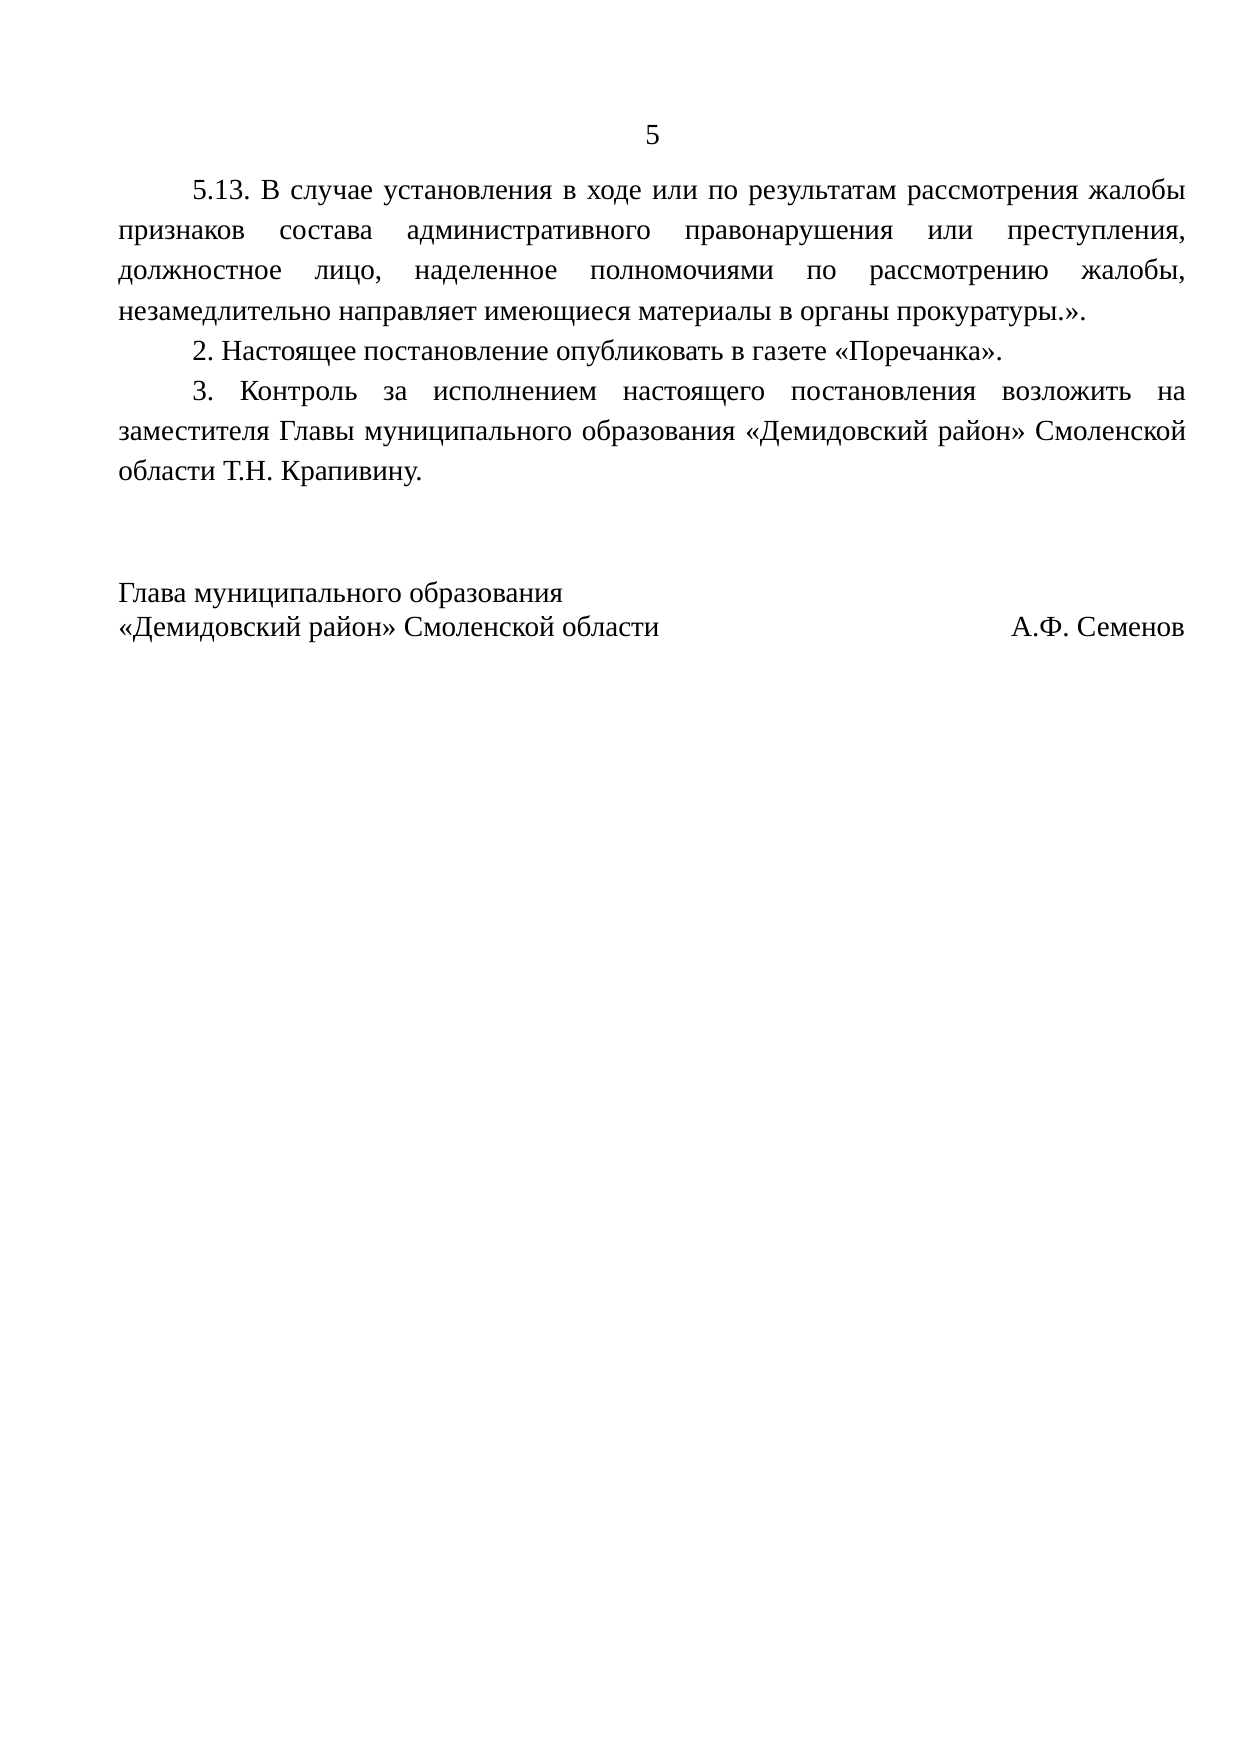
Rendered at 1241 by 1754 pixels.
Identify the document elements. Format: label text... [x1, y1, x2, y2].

text Глава муниципального образования [118, 575, 1187, 609]
text 5 [118, 117, 1187, 151]
text 5.13. В случае установления в ходе или по результатам рассмотрения жалобы признаков состава административного правонарушения или преступления, должностное лицо, наделенное полномочиями по рассмотрению жалобы, незамедлительно направляет имеющиеся материалы в органы прокуратуры.». 2. Настоящее постановление опубликовать в газете «Поречанка». 3. Контроль за исполнением настоящего постановления возложить на заместителя Главы муниципального образования «Демидовский район» Смоленской области Т.Н. Крапивину. [118, 172, 1187, 487]
text «Демидовский район» Смоленской области А.Ф. Семенов [118, 609, 1187, 642]
